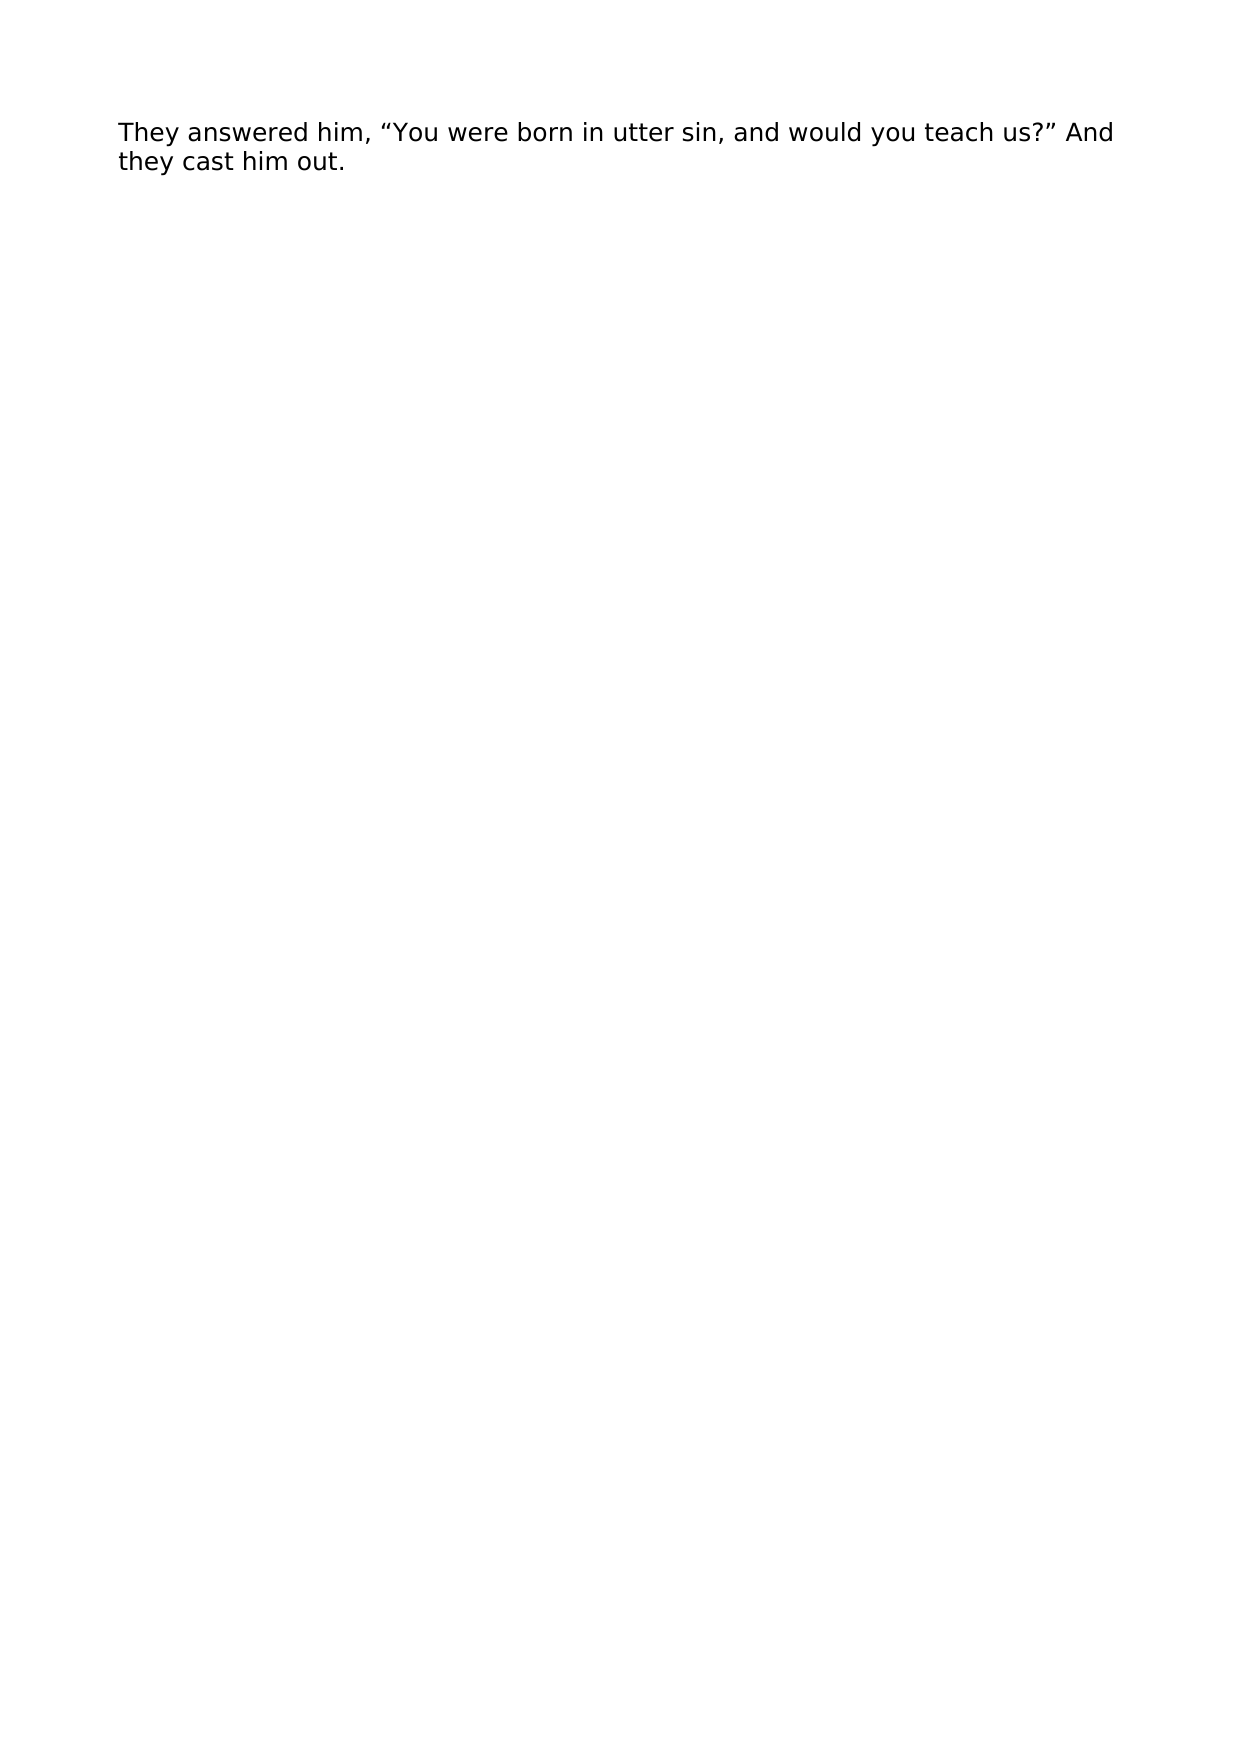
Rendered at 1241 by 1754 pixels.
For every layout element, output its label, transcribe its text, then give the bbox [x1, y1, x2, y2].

text They answered him, “You were born in utter sin, and would you teach us?” And they cast him out. [118, 118, 1122, 176]
